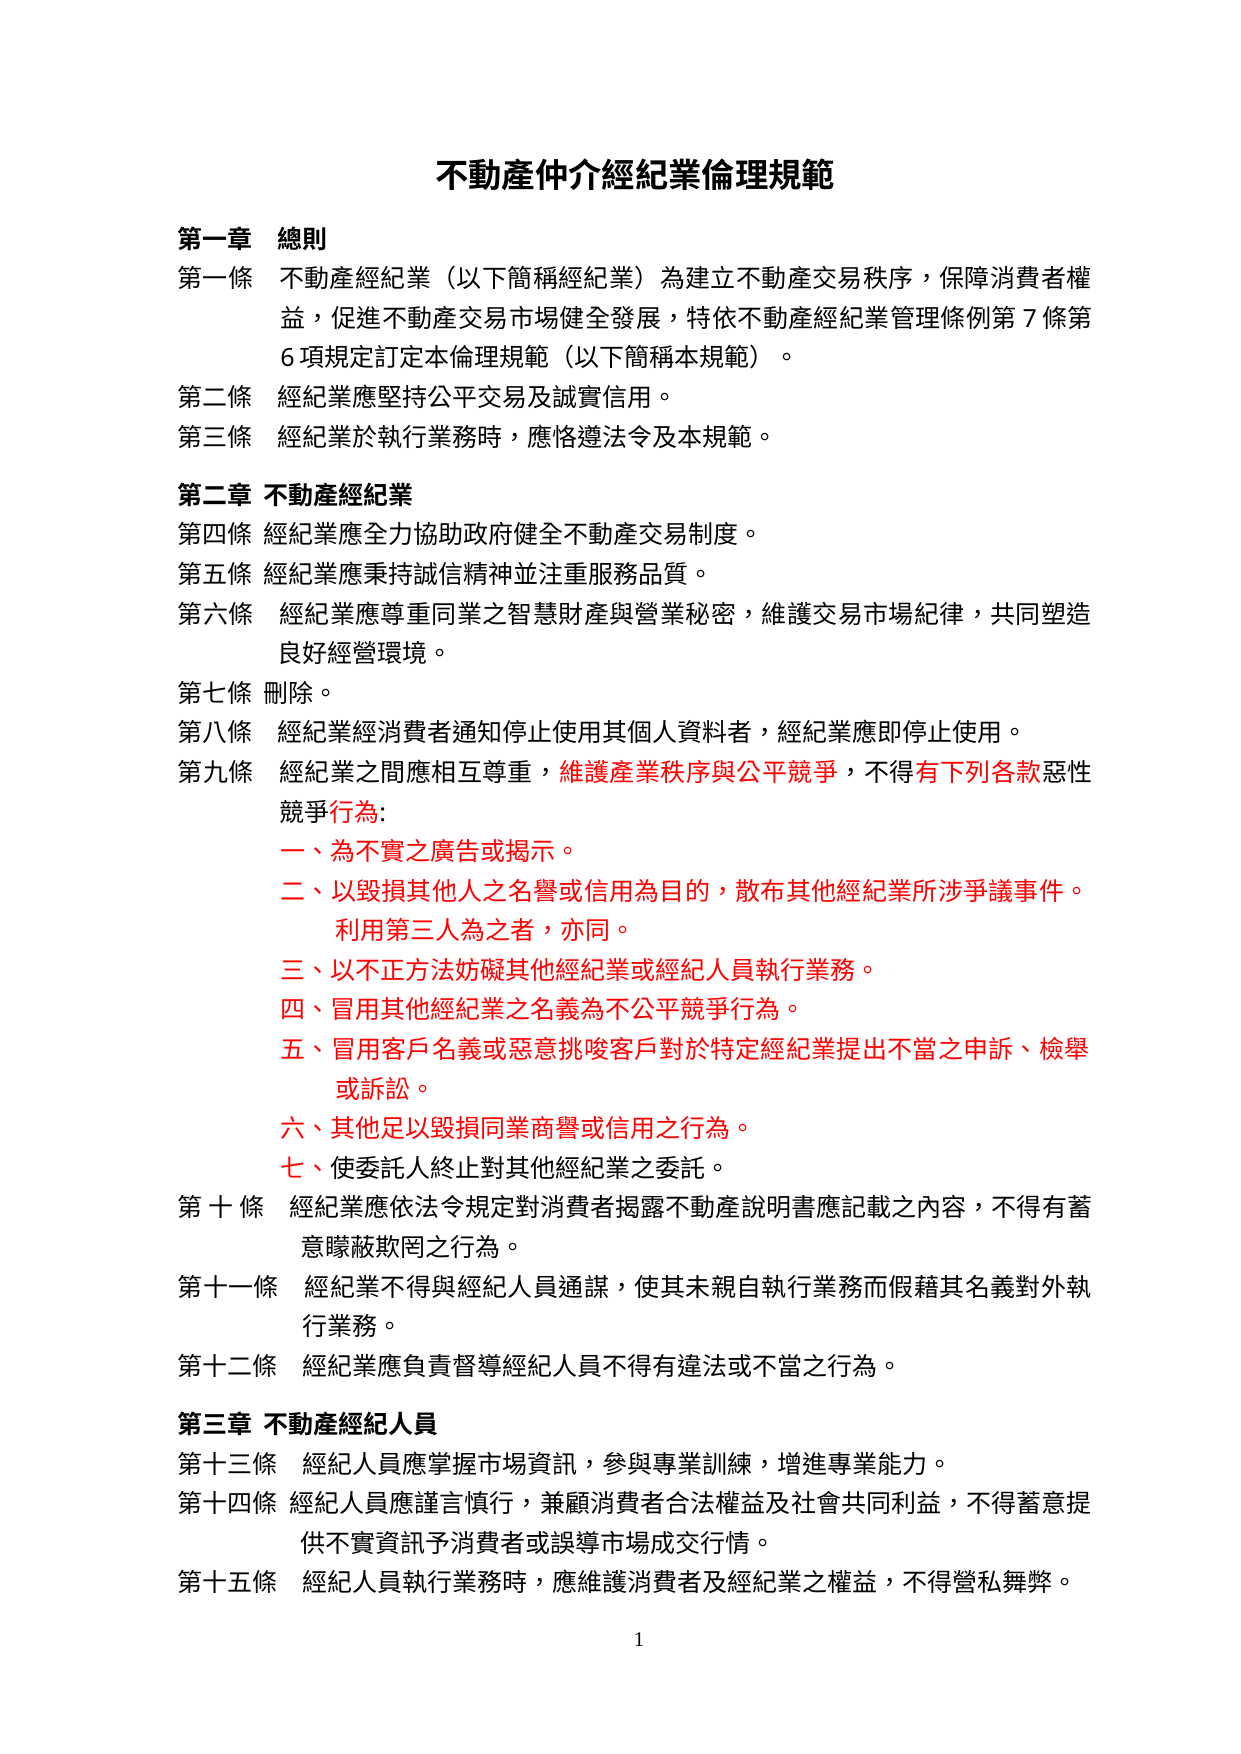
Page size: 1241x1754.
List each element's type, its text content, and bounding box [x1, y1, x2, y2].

text 一、為不實之廣告或揭示。 [280, 829, 1092, 868]
text 三、以不正方法妨礙其他經紀業或經紀人員執行業務。 [280, 948, 1092, 987]
text 第八條 經紀業經消費者通知停止使用其個人資料者，經紀業應即停止使用。 [177, 710, 1092, 750]
text 第十四條 經紀人員應謹言慎行，兼顧消費者合法權益及社會共同利益，不得蓄意提供不實資訊予消費者或誤導市場成交行情。 [177, 1481, 1092, 1560]
text 第十二條 經紀業應負責督導經紀人員不得有違法或不當之行為。 [177, 1343, 1092, 1383]
text 第一條 不動產經紀業（以下簡稱經紀業）為建立不動產交易秩序，保障消費者權益，促進不動產交易市埸健全發展，特依不動產經紀業管理條例第7條第6項規定訂定本倫理規範（以下簡稱本規範）。 [177, 256, 1092, 375]
text 第四條 經紀業應全力協助政府健全不動產交易制度。 [177, 512, 1092, 552]
text 二、以毀損其他人之名譽或信用為目的，散布其他經紀業所涉爭議事件。利用第三人為之者，亦同。 [280, 868, 1092, 948]
text 第三條 經紀業於執行業務時，應恪遵法令及本規範。 [177, 414, 1092, 454]
text 第三章 不動產經紀人員 [177, 1402, 1092, 1441]
text 第九條 經紀業之間應相互尊重，維護產業秩序與公平競爭，不得有下列各款惡性競爭行為: [177, 750, 1092, 829]
text 四、冒用其他經紀業之名義為不公平競爭行為。 [280, 987, 1092, 1027]
text 五、冒用客戶名義或惡意挑唆客戶對於特定經紀業提出不當之申訴、檢舉或訴訟。 [280, 1027, 1092, 1106]
text 七、使委託人終止對其他經紀業之委託。 [280, 1146, 1092, 1185]
text 不動產仲介經紀業倫理規範 [177, 148, 1092, 198]
text 第十三條 經紀人員應掌握市埸資訊，參與專業訓練，增進專業能力。 [177, 1441, 1092, 1481]
text 第 十 條 經紀業應依法令規定對消費者揭露不動產說明書應記載之內容，不得有蓄意矇蔽欺罔之行為。 [177, 1185, 1092, 1264]
text 第七條 刪除。 [177, 671, 1092, 710]
text 第二章 不動產經紀業 [177, 473, 1092, 512]
text 第六條 經紀業應尊重同業之智慧財產與營業秘密，維護交易市場紀律，共同塑造良好經營環境。 [177, 591, 1092, 671]
text 第二條 經紀業應堅持公平交易及誠實信用。 [177, 375, 1092, 414]
text 六、其他足以毀損同業商譽或信用之行為。 [280, 1106, 1092, 1146]
text 第十一條 經紀業不得與經紀人員通謀，使其未親自執行業務而假藉其名義對外執行業務。 [177, 1264, 1092, 1343]
text 第一章 總則 [177, 216, 1092, 256]
text 第十五條 經紀人員執行業務時，應維護消費者及經紀業之權益，不得營私舞弊。 [177, 1560, 1092, 1600]
text 第五條 經紀業應秉持誠信精神並注重服務品質。 [177, 552, 1092, 591]
